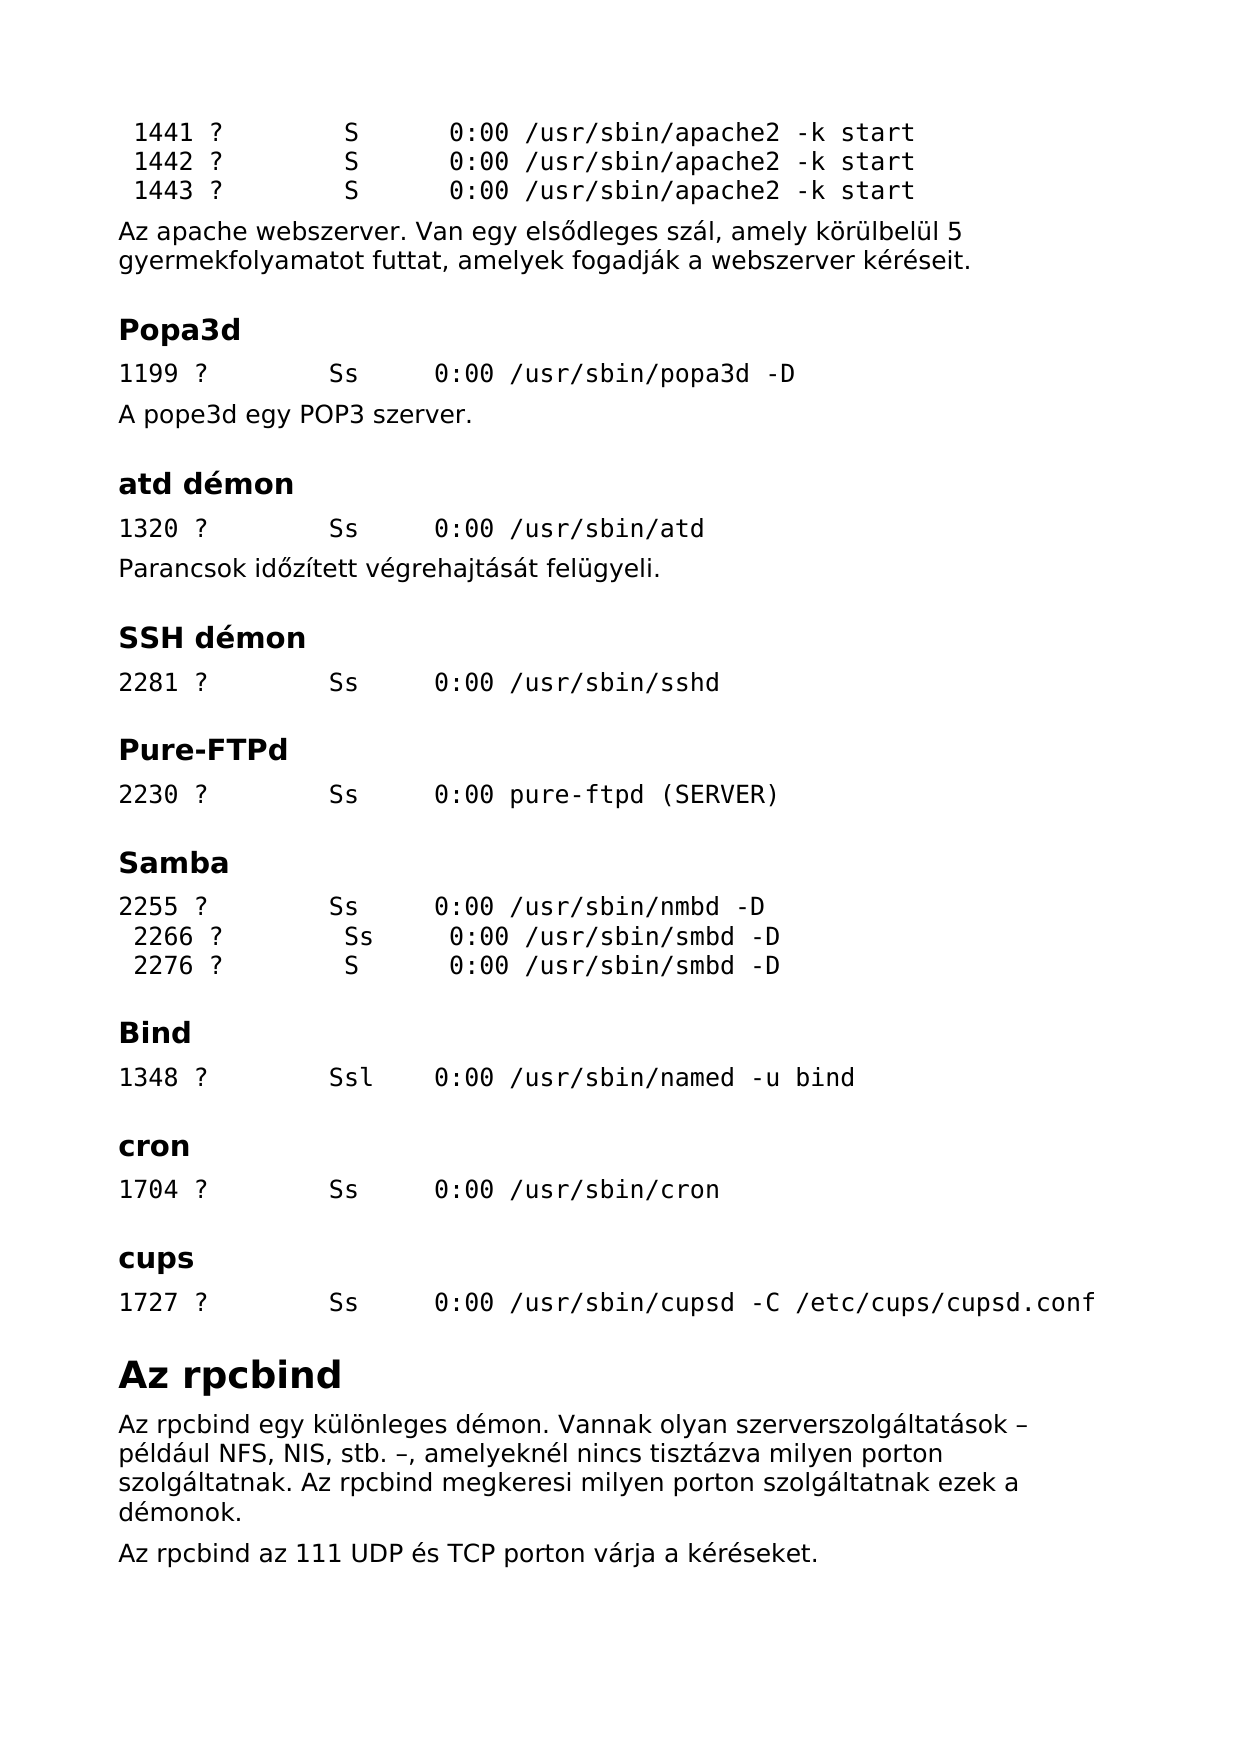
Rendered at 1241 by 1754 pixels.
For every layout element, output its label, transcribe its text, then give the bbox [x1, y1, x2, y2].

text 1441 ? S 0:00 /usr/sbin/apache2 -k start 1442 ? S 0:00 /usr/sbin/apache2 -k start 1443 ? S 0:00 /usr/sbin/apache2 -k start [118, 118, 1122, 206]
subtitle Samba [118, 846, 1122, 880]
text Az apache webszerver. Van egy elsődleges szál, amely körülbelül 5 gyermekfolyamatot futtat, amelyek fogadják a webszerver kéréseit. [118, 217, 1122, 276]
text Parancsok időzített végrehajtását felügyeli. [118, 555, 1122, 584]
subtitle atd démon [118, 467, 1122, 501]
text 1348 ? Ssl 0:00 /usr/sbin/named -u bind [118, 1063, 1122, 1092]
subtitle cron [118, 1129, 1122, 1163]
text 1320 ? Ss 0:00 /usr/sbin/atd [118, 514, 1122, 543]
subtitle Popa3d [118, 313, 1122, 347]
subtitle SSH démon [118, 621, 1122, 655]
subtitle Bind [118, 1017, 1122, 1051]
text 2281 ? Ss 0:00 /usr/sbin/sshd [118, 668, 1122, 697]
text 2255 ? Ss 0:00 /usr/sbin/nmbd -D 2266 ? Ss 0:00 /usr/sbin/smbd -D 2276 ? S 0:00 /usr/sbin/smbd -D [118, 893, 1122, 980]
text 1199 ? Ss 0:00 /usr/sbin/popa3d -D [118, 360, 1122, 389]
text 1704 ? Ss 0:00 /usr/sbin/cron [118, 1176, 1122, 1205]
text A pope3d egy POP3 szerver. [118, 401, 1122, 430]
subtitle cups [118, 1242, 1122, 1276]
subtitle Pure-FTPd [118, 734, 1122, 768]
text 1727 ? Ss 0:00 /usr/sbin/cupsd -C /etc/cups/cupsd.conf [118, 1288, 1122, 1317]
text 2230 ? Ss 0:00 pure-ftpd (SERVER) [118, 780, 1122, 809]
text Az rpcbind egy különleges démon. Vannak olyan szerverszolgáltatások – például NFS, NIS, stb. –, amelyeknél nincs tisztázva milyen porton szolgáltatnak. Az rpcbind megkeresi milyen porton szolgáltatnak ezek a démonok. [118, 1410, 1122, 1527]
text Az rpcbind az 111 UDP és TCP porton várja a kéréseket. [118, 1539, 1122, 1568]
subtitle Az rpcbind [118, 1354, 1122, 1398]
